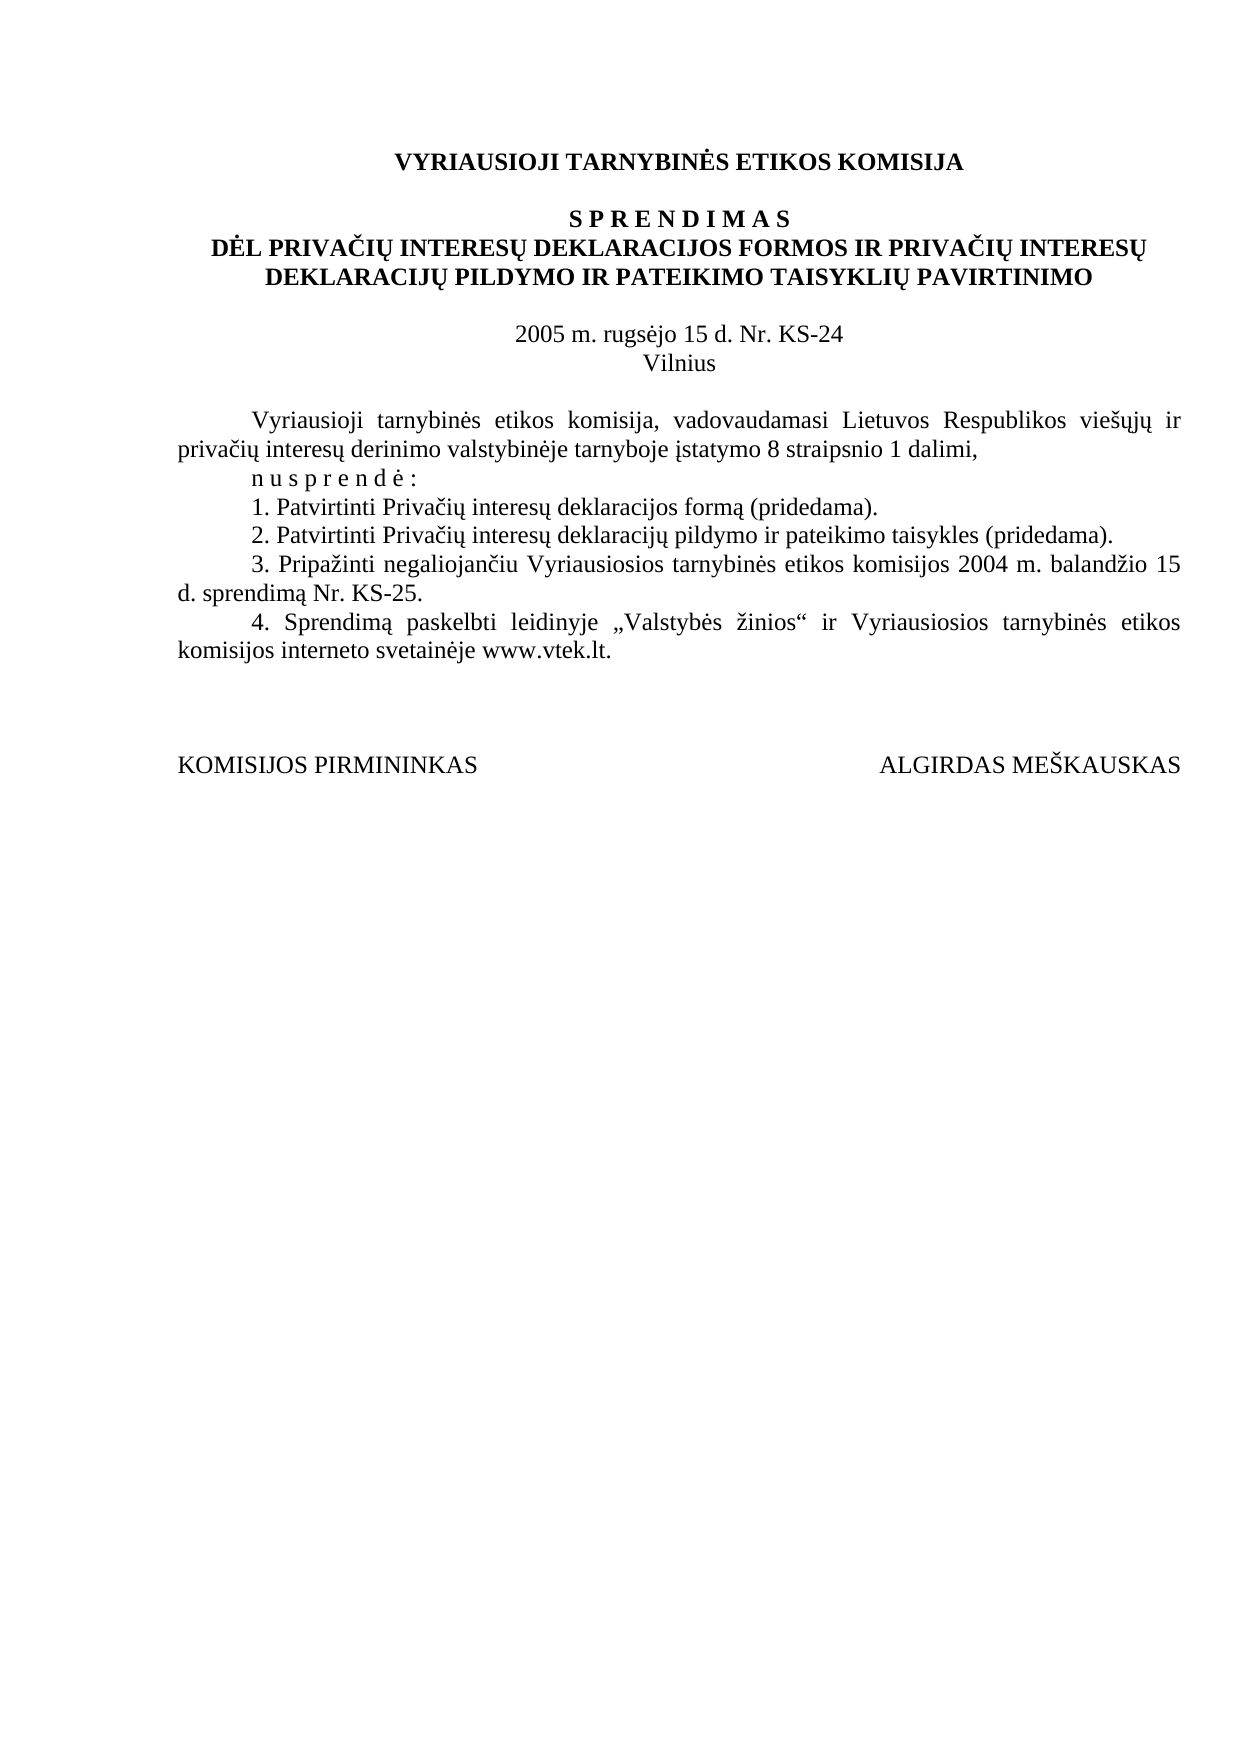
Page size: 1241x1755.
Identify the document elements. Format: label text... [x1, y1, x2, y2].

text 2. Patvirtinti Privačių interesų deklaracijų pildymo ir pateikimo taisykles (pridedama). [177, 521, 1181, 549]
text 1. Patvirtinti Privačių interesų deklaracijos formą (pridedama). [177, 492, 1181, 521]
text 2005 m. rugsėjo 15 d. Nr. KS-24 [177, 319, 1181, 348]
text 3. Pripažinti negaliojančiu Vyriausiosios tarnybinės etikos komisijos 2004 m. balandžio 15 d. sprendimą Nr. KS-25. [177, 549, 1181, 607]
text nusprendė: [177, 463, 1181, 492]
text Vyriausioji tarnybinės etikos komisija, vadovaudamasi Lietuvos Respublikos viešųjų ir privačių interesų derinimo valstybinėje tarnyboje įstatymo 8 straipsnio 1 dalimi, [177, 406, 1181, 463]
text 4. Sprendimą paskelbti leidinyje „Valstybės žinios“ ir Vyriausiosios tarnybinės etikos komisijos interneto svetainėje www.vtek.lt. [177, 607, 1181, 664]
text DĖL PRIVAČIŲ INTERESŲ DEKLARACIJOS FORMOS IR PRIVAČIŲ INTERESŲ DEKLARACIJŲ PILDYMO IR PATEIKIMO TAISYKLIŲ PAVIRTINIMO [177, 233, 1181, 291]
text Vilnius [177, 348, 1181, 377]
text KOMISIJOS PIRMININKAS ALGIRDAS MEŠKAUSKAS [177, 751, 1181, 779]
text VYRIAUSIOJI TARNYBINĖS ETIKOS KOMISIJA [177, 147, 1181, 176]
text S P R E N D I M A S [177, 204, 1181, 233]
